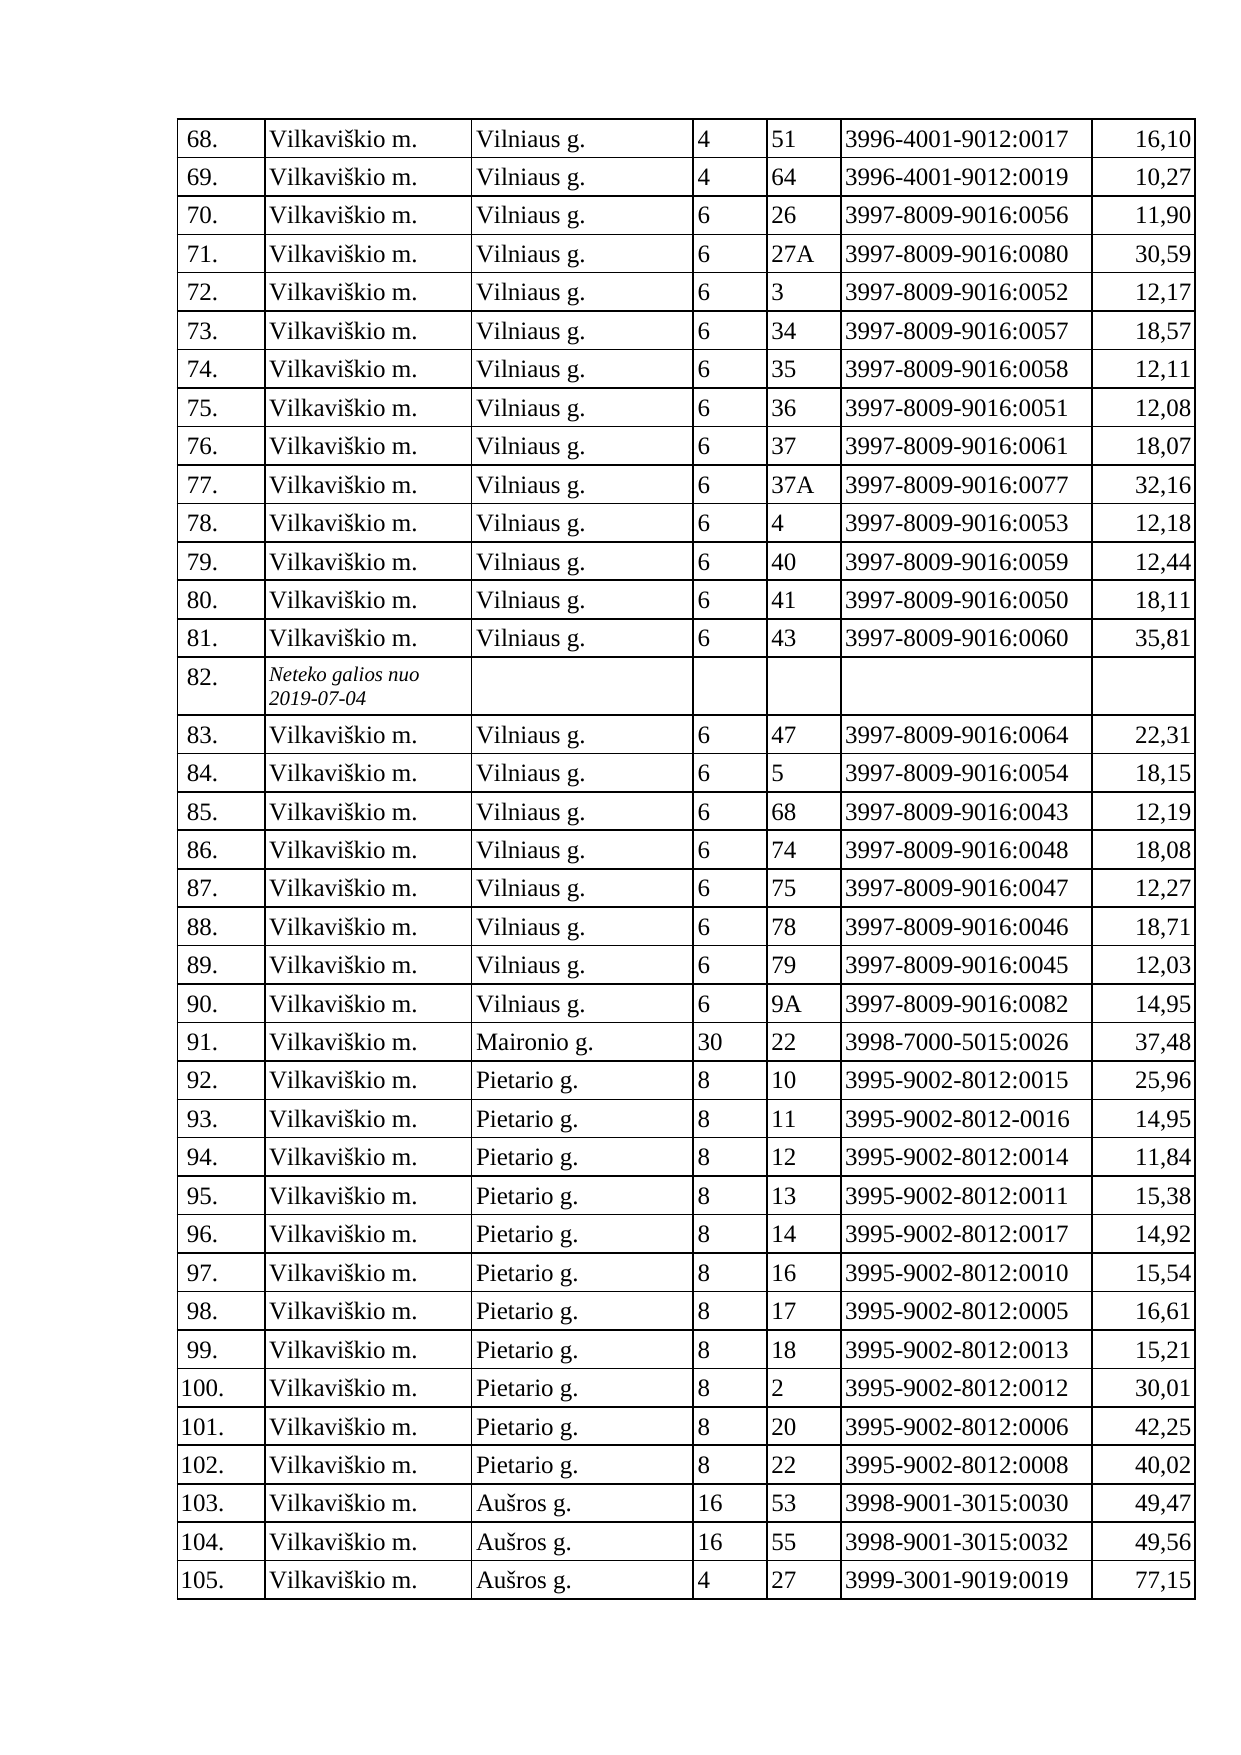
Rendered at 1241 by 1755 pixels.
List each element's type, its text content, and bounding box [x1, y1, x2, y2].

table_cell 77. [178, 466, 264, 502]
table_cell [166, 426, 177, 464]
table_cell 8 [694, 1408, 766, 1444]
table_cell 79 [768, 946, 840, 983]
table_cell Vilkaviškio m. [266, 1023, 471, 1060]
table_cell [1196, 618, 1200, 656]
table_cell Pietario g. [472, 1292, 692, 1329]
table_cell Pietario g. [472, 1062, 692, 1098]
table_cell 18 [768, 1331, 840, 1367]
table_cell 14,95 [1093, 985, 1194, 1022]
table_cell 3997-8009-9016:0061 [842, 427, 1091, 464]
table_cell 35,81 [1093, 620, 1194, 656]
table_cell Vilkaviškio m. [266, 543, 471, 579]
table_cell 40 [768, 543, 840, 579]
table_cell 18,11 [1093, 581, 1194, 618]
table_cell Vilkaviškio m. [266, 427, 471, 464]
table_cell 3995-9002-8012:0010 [842, 1254, 1091, 1291]
table_cell 8 [694, 1369, 766, 1406]
table_cell 72. [178, 273, 264, 310]
table_cell 102. [178, 1446, 264, 1483]
table_cell Vilkaviškio m. [266, 1369, 471, 1406]
table_cell Vilkaviškio m. [266, 466, 471, 502]
table_cell [1196, 1175, 1200, 1214]
table_cell Vilkaviškio m. [266, 754, 471, 791]
table_cell Vilkaviškio m. [266, 985, 471, 1022]
table_cell Vilkaviškio m. [266, 120, 471, 157]
table_cell Vilkaviškio m. [266, 908, 471, 945]
table_cell Vilkaviškio m. [266, 793, 471, 829]
table_cell [1196, 1099, 1200, 1137]
table_cell 3997-8009-9016:0048 [842, 831, 1091, 868]
table_cell 3997-8009-9016:0047 [842, 870, 1091, 906]
table_cell 3997-8009-9016:0064 [842, 716, 1091, 752]
table_cell Aušros g. [472, 1561, 692, 1598]
table_cell 30 [694, 1023, 766, 1060]
table_cell 95. [178, 1177, 264, 1214]
table_cell [166, 310, 177, 349]
table_cell 88. [178, 908, 264, 945]
table_cell 32,16 [1093, 466, 1194, 502]
table_cell 4 [694, 1561, 766, 1598]
table_cell [166, 541, 177, 579]
table_cell [166, 983, 177, 1022]
table_cell Vilniaus g. [472, 831, 692, 868]
table_cell [166, 1022, 177, 1060]
table_cell [1196, 118, 1200, 157]
table_cell [166, 387, 177, 426]
table_cell 3995-9002-8012:0008 [842, 1446, 1091, 1483]
table_cell Vilniaus g. [472, 120, 692, 157]
table_cell [1196, 1252, 1200, 1291]
table_cell 93. [178, 1100, 264, 1137]
table_cell 3997-8009-9016:0059 [842, 543, 1091, 579]
table_cell Vilkaviškio m. [266, 235, 471, 272]
table_cell [166, 157, 177, 195]
table_cell 15,21 [1093, 1331, 1194, 1367]
table_cell [1196, 1060, 1200, 1098]
table_cell 100. [178, 1369, 264, 1406]
table_cell Vilniaus g. [472, 350, 692, 387]
table_cell [1196, 195, 1200, 233]
table_cell 6 [694, 581, 766, 618]
table_cell [1196, 1291, 1200, 1329]
table_cell 22 [768, 1023, 840, 1060]
table_cell 3997-8009-9016:0080 [842, 235, 1091, 272]
table_cell 99. [178, 1331, 264, 1367]
table_cell 98. [178, 1292, 264, 1329]
table_cell [1196, 753, 1200, 791]
table_cell 8 [694, 1331, 766, 1367]
table_cell 34 [768, 312, 840, 349]
table_cell 12,44 [1093, 543, 1194, 579]
table_cell 12,17 [1093, 273, 1194, 310]
table_cell 12,27 [1093, 870, 1194, 906]
table_cell Vilniaus g. [472, 543, 692, 579]
table_cell Pietario g. [472, 1369, 692, 1406]
table_cell Vilkaviškio m. [266, 870, 471, 906]
table_cell 3995-9002-8012-0016 [842, 1100, 1091, 1137]
table_cell Vilkaviškio m. [266, 946, 471, 983]
table_cell 6 [694, 716, 766, 752]
table_cell 6 [694, 985, 766, 1022]
table_cell [166, 464, 177, 502]
table_cell 92. [178, 1062, 264, 1098]
table_cell 8 [694, 1446, 766, 1483]
table_cell 81. [178, 620, 264, 656]
table_cell Vilniaus g. [472, 273, 692, 310]
table_cell Vilkaviškio m. [266, 389, 471, 426]
table_cell 15,54 [1093, 1254, 1194, 1291]
table_cell 3997-8009-9016:0077 [842, 466, 1091, 502]
table_cell 14,95 [1093, 1100, 1194, 1137]
table_cell 37,48 [1093, 1023, 1194, 1060]
table_cell 84. [178, 754, 264, 791]
table_cell 18,71 [1093, 908, 1194, 945]
table_cell Vilkaviškio m. [266, 716, 471, 752]
table_cell 77,15 [1093, 1561, 1194, 1598]
table_cell [166, 349, 177, 387]
table_cell 91. [178, 1023, 264, 1060]
table_cell Vilkaviškio m. [266, 1485, 471, 1521]
table_cell 3999-3001-9019:0019 [842, 1561, 1091, 1598]
table_cell 3995-9002-8012:0011 [842, 1177, 1091, 1214]
table_cell [1196, 1483, 1200, 1521]
table_cell 3997-8009-9016:0052 [842, 273, 1091, 310]
table_cell 78. [178, 504, 264, 541]
table_cell [1196, 503, 1200, 541]
table_cell [1196, 656, 1200, 714]
table_cell 3997-8009-9016:0057 [842, 312, 1091, 349]
table_cell Vilkaviškio m. [266, 1292, 471, 1329]
table_cell 30,59 [1093, 235, 1194, 272]
table_cell [166, 868, 177, 906]
table_cell 105. [178, 1561, 264, 1598]
table_cell [1196, 426, 1200, 464]
table_cell 49,56 [1093, 1523, 1194, 1560]
table_cell 68. [178, 120, 264, 157]
table_cell 3995-9002-8012:0005 [842, 1292, 1091, 1329]
table_cell 3995-9002-8012:0017 [842, 1215, 1091, 1252]
table_cell 6 [694, 754, 766, 791]
table_cell 69. [178, 158, 264, 195]
table_cell 4 [768, 504, 840, 541]
table_cell [1196, 1329, 1200, 1367]
table_cell 8 [694, 1100, 766, 1137]
table_cell 97. [178, 1254, 264, 1291]
table_cell 104. [178, 1523, 264, 1560]
table_cell Vilkaviškio m. [266, 1331, 471, 1367]
table_cell [1196, 1022, 1200, 1060]
table_cell [1196, 1368, 1200, 1406]
table_cell 3997-8009-9016:0053 [842, 504, 1091, 541]
table_cell 11,90 [1093, 197, 1194, 233]
table_cell [166, 714, 177, 752]
table_cell 3997-8009-9016:0058 [842, 350, 1091, 387]
table_cell Vilkaviškio m. [266, 1215, 471, 1252]
table_cell 6 [694, 831, 766, 868]
table_cell 5 [768, 754, 840, 791]
table_cell [166, 1521, 177, 1560]
table_cell [166, 791, 177, 829]
table_cell 35 [768, 350, 840, 387]
table_cell 51 [768, 120, 840, 157]
table_cell [166, 503, 177, 541]
table_cell 4 [694, 158, 766, 195]
table_cell Vilniaus g. [472, 793, 692, 829]
table_cell 6 [694, 946, 766, 983]
table_cell 17 [768, 1292, 840, 1329]
table_cell 55 [768, 1523, 840, 1560]
table_cell Pietario g. [472, 1446, 692, 1483]
table_cell 3995-9002-8012:0014 [842, 1138, 1091, 1175]
table_cell 6 [694, 389, 766, 426]
table_cell Vilkaviškio m. [266, 1062, 471, 1098]
table_cell [166, 1560, 177, 1598]
table_cell 79. [178, 543, 264, 579]
table_cell [166, 1329, 177, 1367]
table_cell 82. [178, 658, 264, 714]
table_cell 12,03 [1093, 946, 1194, 983]
table_cell [842, 658, 1091, 714]
table_cell 3997-8009-9016:0050 [842, 581, 1091, 618]
table_cell 94. [178, 1138, 264, 1175]
table_cell [472, 658, 692, 714]
table_cell 6 [694, 870, 766, 906]
table_cell [1196, 945, 1200, 983]
table_cell 18,08 [1093, 831, 1194, 868]
table_cell Pietario g. [472, 1138, 692, 1175]
table_cell [1196, 157, 1200, 195]
table_cell 3997-8009-9016:0060 [842, 620, 1091, 656]
table_cell Vilkaviškio m. [266, 1138, 471, 1175]
table_cell Vilkaviškio m. [266, 581, 471, 618]
table_cell Vilkaviškio m. [266, 620, 471, 656]
table_cell 74. [178, 350, 264, 387]
table_cell Vilniaus g. [472, 389, 692, 426]
table_cell [166, 1406, 177, 1444]
table_cell Vilniaus g. [472, 908, 692, 945]
table_cell [1196, 983, 1200, 1022]
table_cell 6 [694, 466, 766, 502]
table_cell [166, 829, 177, 868]
table_cell [166, 1444, 177, 1483]
table_cell 18,07 [1093, 427, 1194, 464]
table_cell Aušros g. [472, 1485, 692, 1521]
table_cell [166, 579, 177, 618]
table_cell 3998-7000-5015:0026 [842, 1023, 1091, 1060]
table_cell [166, 1214, 177, 1252]
table_cell Pietario g. [472, 1254, 692, 1291]
table_cell 6 [694, 908, 766, 945]
table_cell 20 [768, 1408, 840, 1444]
table_cell [1196, 387, 1200, 426]
table_cell Vilniaus g. [472, 716, 692, 752]
table_cell 8 [694, 1177, 766, 1214]
table_cell 30,01 [1093, 1369, 1194, 1406]
table_cell 42,25 [1093, 1408, 1194, 1444]
table_cell [166, 906, 177, 945]
table_cell Pietario g. [472, 1408, 692, 1444]
table_cell Maironio g. [472, 1023, 692, 1060]
table_cell 3998-9001-3015:0032 [842, 1523, 1091, 1560]
table_cell [1196, 791, 1200, 829]
table_cell 96. [178, 1215, 264, 1252]
table_cell 75 [768, 870, 840, 906]
table_cell 83. [178, 716, 264, 752]
table_cell 27 [768, 1561, 840, 1598]
table_cell 6 [694, 793, 766, 829]
table_cell 73. [178, 312, 264, 349]
table_cell 75. [178, 389, 264, 426]
table_cell 43 [768, 620, 840, 656]
table_cell 6 [694, 543, 766, 579]
table_cell 16,10 [1093, 120, 1194, 157]
table_cell 22 [768, 1446, 840, 1483]
table_cell Aušros g. [472, 1523, 692, 1560]
table_cell 16 [694, 1485, 766, 1521]
table_cell 36 [768, 389, 840, 426]
table_cell 76. [178, 427, 264, 464]
table_cell 14,92 [1093, 1215, 1194, 1252]
table_cell Vilkaviškio m. [266, 1523, 471, 1560]
table_cell 47 [768, 716, 840, 752]
table_cell 2 [768, 1369, 840, 1406]
table_cell Vilniaus g. [472, 946, 692, 983]
table_cell Vilkaviškio m. [266, 1254, 471, 1291]
table_cell 12,08 [1093, 389, 1194, 426]
table_cell 74 [768, 831, 840, 868]
table_cell 3997-8009-9016:0082 [842, 985, 1091, 1022]
table_cell Vilkaviškio m. [266, 312, 471, 349]
table_cell Vilniaus g. [472, 985, 692, 1022]
table_cell Vilniaus g. [472, 158, 692, 195]
table_cell 3995-9002-8012:0006 [842, 1408, 1091, 1444]
table_cell 8 [694, 1138, 766, 1175]
table_cell 14 [768, 1215, 840, 1252]
table_cell [166, 945, 177, 983]
table_cell 37A [768, 466, 840, 502]
table_cell [1196, 1521, 1200, 1560]
table_cell [166, 1099, 177, 1137]
table_cell 8 [694, 1215, 766, 1252]
table_cell [1196, 868, 1200, 906]
table_cell 90. [178, 985, 264, 1022]
table_cell Vilniaus g. [472, 581, 692, 618]
table_cell Vilniaus g. [472, 504, 692, 541]
table_cell Vilniaus g. [472, 312, 692, 349]
table_cell 6 [694, 197, 766, 233]
table_cell [1196, 541, 1200, 579]
table_cell 64 [768, 158, 840, 195]
table_cell Pietario g. [472, 1177, 692, 1214]
table_cell 26 [768, 197, 840, 233]
table_cell 85. [178, 793, 264, 829]
table_cell 12,18 [1093, 504, 1194, 541]
table_cell [166, 1252, 177, 1291]
table_cell 8 [694, 1292, 766, 1329]
table_cell [166, 118, 177, 157]
table_cell 71. [178, 235, 264, 272]
table_cell [1196, 1406, 1200, 1444]
table_cell Vilniaus g. [472, 754, 692, 791]
table_cell 6 [694, 312, 766, 349]
table_cell [1196, 829, 1200, 868]
table_cell [1093, 658, 1194, 714]
table_cell 3997-8009-9016:0051 [842, 389, 1091, 426]
table_cell 16 [768, 1254, 840, 1291]
table_cell Pietario g. [472, 1331, 692, 1367]
table_cell [166, 1291, 177, 1329]
table_cell 6 [694, 620, 766, 656]
table_cell Vilkaviškio m. [266, 1561, 471, 1598]
table_cell 6 [694, 427, 766, 464]
table_cell [166, 618, 177, 656]
table_cell 15,38 [1093, 1177, 1194, 1214]
table_cell [1196, 310, 1200, 349]
table_cell [166, 272, 177, 310]
table_cell 3997-8009-9016:0043 [842, 793, 1091, 829]
table_cell 10 [768, 1062, 840, 1098]
table_cell 16 [694, 1523, 766, 1560]
table_cell Vilkaviškio m. [266, 831, 471, 868]
table_cell 8 [694, 1254, 766, 1291]
table_cell 80. [178, 581, 264, 618]
table_cell 3996-4001-9012:0019 [842, 158, 1091, 195]
table_cell Vilniaus g. [472, 466, 692, 502]
table_cell 87. [178, 870, 264, 906]
table_cell [1196, 579, 1200, 618]
table_cell 18,15 [1093, 754, 1194, 791]
table_cell 11 [768, 1100, 840, 1137]
table_cell 9A [768, 985, 840, 1022]
table_cell 3995-9002-8012:0012 [842, 1369, 1091, 1406]
table_cell 25,96 [1093, 1062, 1194, 1098]
table_cell 6 [694, 235, 766, 272]
table_cell 89. [178, 946, 264, 983]
table_cell 12,11 [1093, 350, 1194, 387]
table_cell [166, 1175, 177, 1214]
table_cell 3997-8009-9016:0046 [842, 908, 1091, 945]
table_cell 11,84 [1093, 1138, 1194, 1175]
table_cell [1196, 464, 1200, 502]
table_cell [166, 1368, 177, 1406]
table_cell [1196, 1560, 1200, 1598]
table_cell [166, 234, 177, 272]
table_cell Vilniaus g. [472, 870, 692, 906]
table_cell [1196, 1214, 1200, 1252]
table_cell 40,02 [1093, 1446, 1194, 1483]
table_cell [166, 1483, 177, 1521]
table_cell Vilniaus g. [472, 235, 692, 272]
table_cell 103. [178, 1485, 264, 1521]
table_cell Vilkaviškio m. [266, 1408, 471, 1444]
table_cell [166, 656, 177, 714]
table_cell 37 [768, 427, 840, 464]
table_cell Vilkaviškio m. [266, 350, 471, 387]
table_cell [1196, 272, 1200, 310]
table_cell Vilkaviškio m. [266, 1100, 471, 1137]
table_cell 41 [768, 581, 840, 618]
table_cell Vilkaviškio m. [266, 504, 471, 541]
table_cell Vilniaus g. [472, 620, 692, 656]
table_cell 78 [768, 908, 840, 945]
table_cell Vilkaviškio m. [266, 273, 471, 310]
table_cell Vilkaviškio m. [266, 197, 471, 233]
table_cell [1196, 234, 1200, 272]
table_cell 6 [694, 504, 766, 541]
table_cell Vilniaus g. [472, 197, 692, 233]
table_cell Neteko galios nuo 2019-07-04 [266, 658, 471, 714]
table_cell 22,31 [1093, 716, 1194, 752]
table_cell 3997-8009-9016:0045 [842, 946, 1091, 983]
table_cell [166, 1060, 177, 1098]
table_cell 18,57 [1093, 312, 1194, 349]
table_cell 4 [694, 120, 766, 157]
table_cell 3995-9002-8012:0015 [842, 1062, 1091, 1098]
table_cell [166, 753, 177, 791]
table_cell 3996-4001-9012:0017 [842, 120, 1091, 157]
table_cell 13 [768, 1177, 840, 1214]
table_cell Pietario g. [472, 1100, 692, 1137]
table_cell 101. [178, 1408, 264, 1444]
table_cell 3997-8009-9016:0054 [842, 754, 1091, 791]
table_cell [1196, 1444, 1200, 1483]
table_cell [768, 658, 840, 714]
table_cell 16,61 [1093, 1292, 1194, 1329]
table_cell 3 [768, 273, 840, 310]
table_cell 3997-8009-9016:0056 [842, 197, 1091, 233]
table_cell [166, 195, 177, 233]
table_cell 6 [694, 350, 766, 387]
table_cell [1196, 906, 1200, 945]
table_cell 53 [768, 1485, 840, 1521]
table_cell Vilniaus g. [472, 427, 692, 464]
table_cell 49,47 [1093, 1485, 1194, 1521]
table_cell Pietario g. [472, 1215, 692, 1252]
table_cell 12,19 [1093, 793, 1194, 829]
table_cell 10,27 [1093, 158, 1194, 195]
table_cell 86. [178, 831, 264, 868]
table_cell [694, 658, 766, 714]
table_cell 3995-9002-8012:0013 [842, 1331, 1091, 1367]
table_cell Vilkaviškio m. [266, 1177, 471, 1214]
table_cell 6 [694, 273, 766, 310]
table_cell Vilkaviškio m. [266, 158, 471, 195]
table_cell [166, 1137, 177, 1175]
table_cell [1196, 1137, 1200, 1175]
table_cell [1196, 714, 1200, 752]
table_cell 3998-9001-3015:0030 [842, 1485, 1091, 1521]
table_cell [1196, 349, 1200, 387]
table_cell 12 [768, 1138, 840, 1175]
table_cell 68 [768, 793, 840, 829]
table_cell 8 [694, 1062, 766, 1098]
table_cell 27A [768, 235, 840, 272]
table_cell 70. [178, 197, 264, 233]
table_cell Vilkaviškio m. [266, 1446, 471, 1483]
